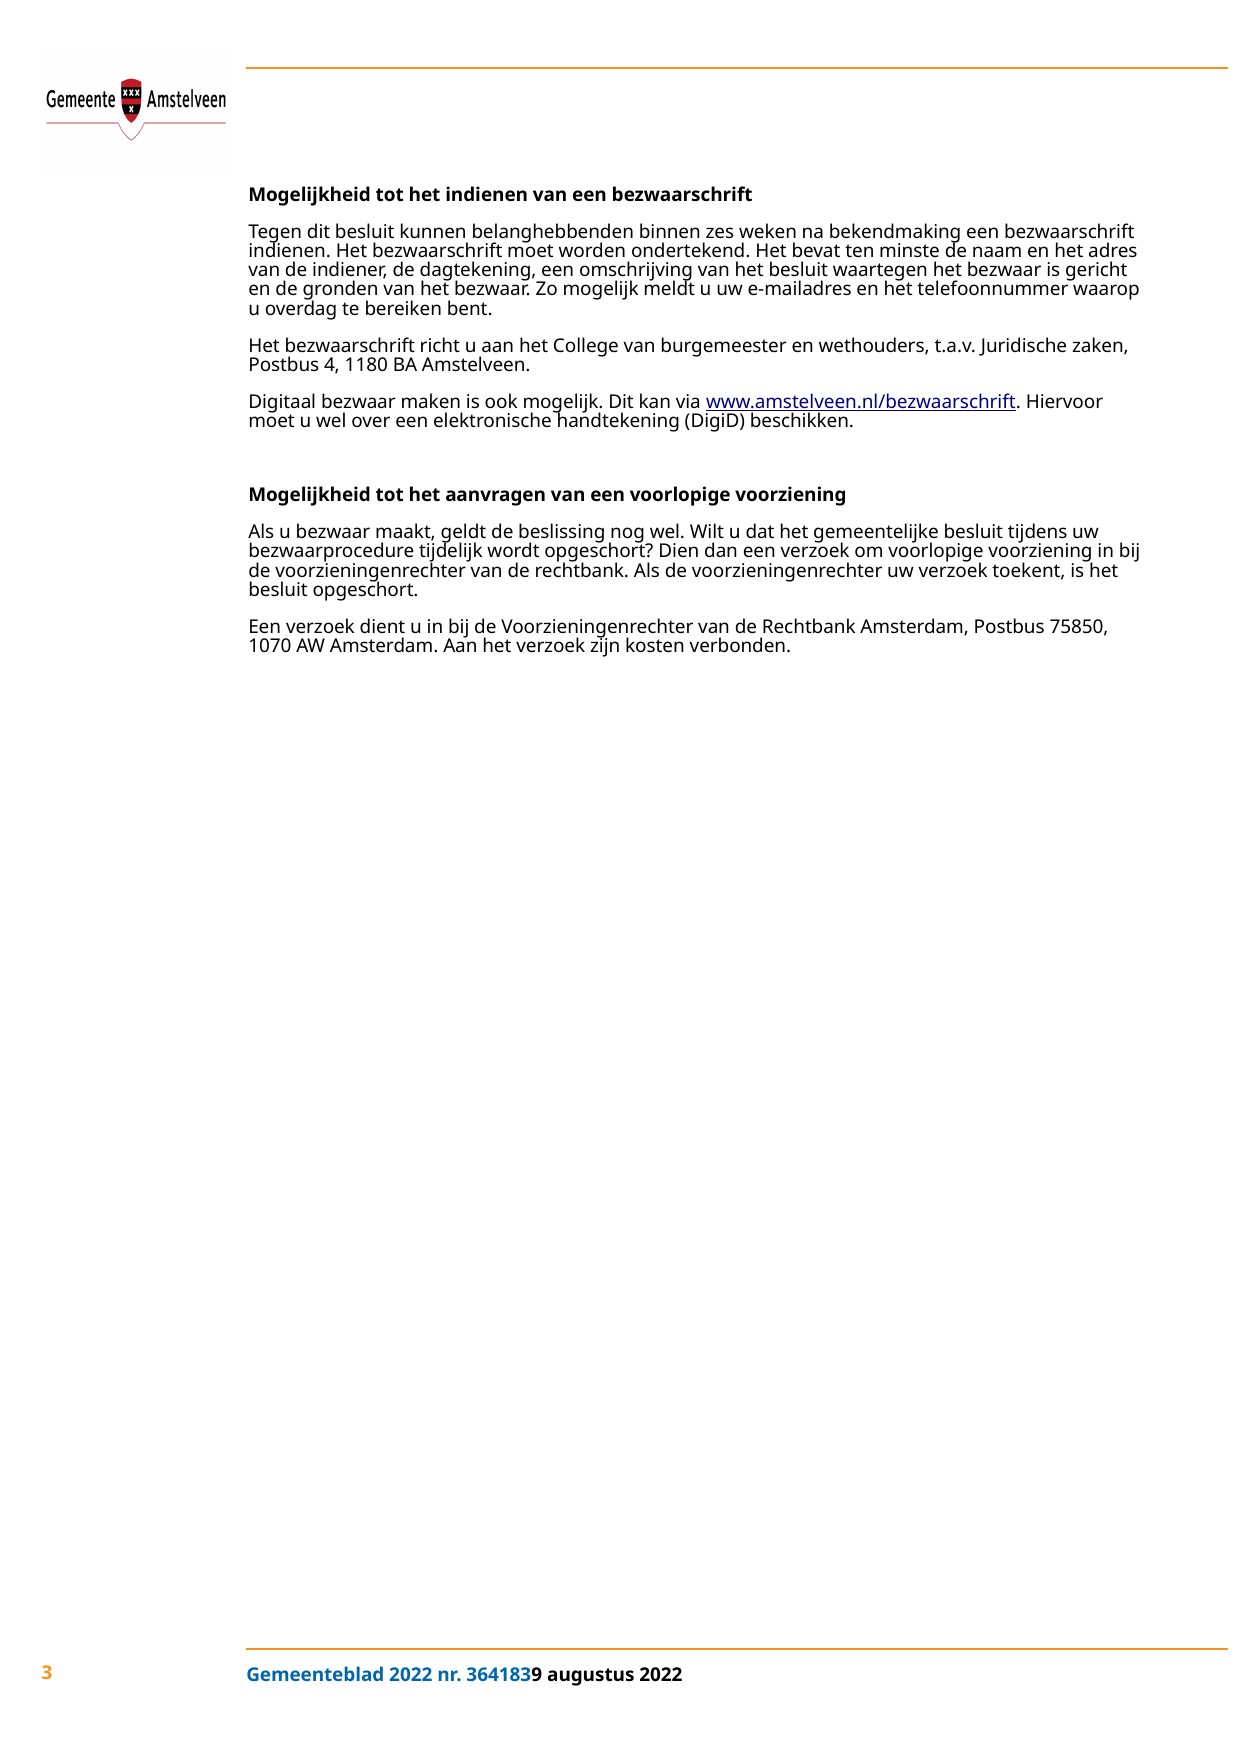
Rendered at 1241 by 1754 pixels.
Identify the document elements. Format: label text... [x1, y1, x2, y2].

picture [41, 47, 231, 172]
text Een verzoek dient u in bij de Voorzieningenrechter van de Rechtbank Amsterdam, Postbus 75850, 1070 AW Amsterdam. Aan het verzoek zijn kosten verbonden. [248, 618, 1152, 656]
text Digitaal bezwaar maken is ook mogelijk. Dit kan via www.amstelveen.nl/bezwaarschrift. Hiervoor moet u wel over een elektronische handtekening (DigiD) beschikken. [248, 393, 1152, 431]
text Mogelijkheid tot het indienen van een bezwaarschrift [248, 186, 1152, 205]
text Het bezwaarschrift richt u aan het College van burgemeester en wethouders, t.a.v. Juridische zaken, Postbus 4, 1180 BA Amstelveen. [248, 337, 1152, 375]
text Mogelijkheid tot het aanvragen van een voorlopige voorziening [248, 486, 1152, 505]
text Tegen dit besluit kunnen belanghebbenden binnen zes weken na bekendmaking een bezwaarschrift indienen. Het bezwaarschrift moet worden ondertekend. Het bevat ten minste de naam en het adres van de indiener, de dagtekening, een omschrijving van het besluit waartegen het bezwaar is gericht en de gronden van het bezwaar. Zo mogelijk meldt u uw e-mailadres en het telefoonnummer waarop u overdag te bereiken bent. [248, 223, 1152, 319]
text Als u bezwaar maakt, geldt de beslissing nog wel. Wilt u dat het gemeentelijke besluit tijdens uw bezwaarprocedure tijdelijk wordt opgeschort? Dien dan een verzoek om voorlopige voorziening in bij de voorzieningenrechter van de rechtbank. Als de voorzieningenrechter uw verzoek toekent, is het besluit opgeschort. [248, 523, 1152, 600]
